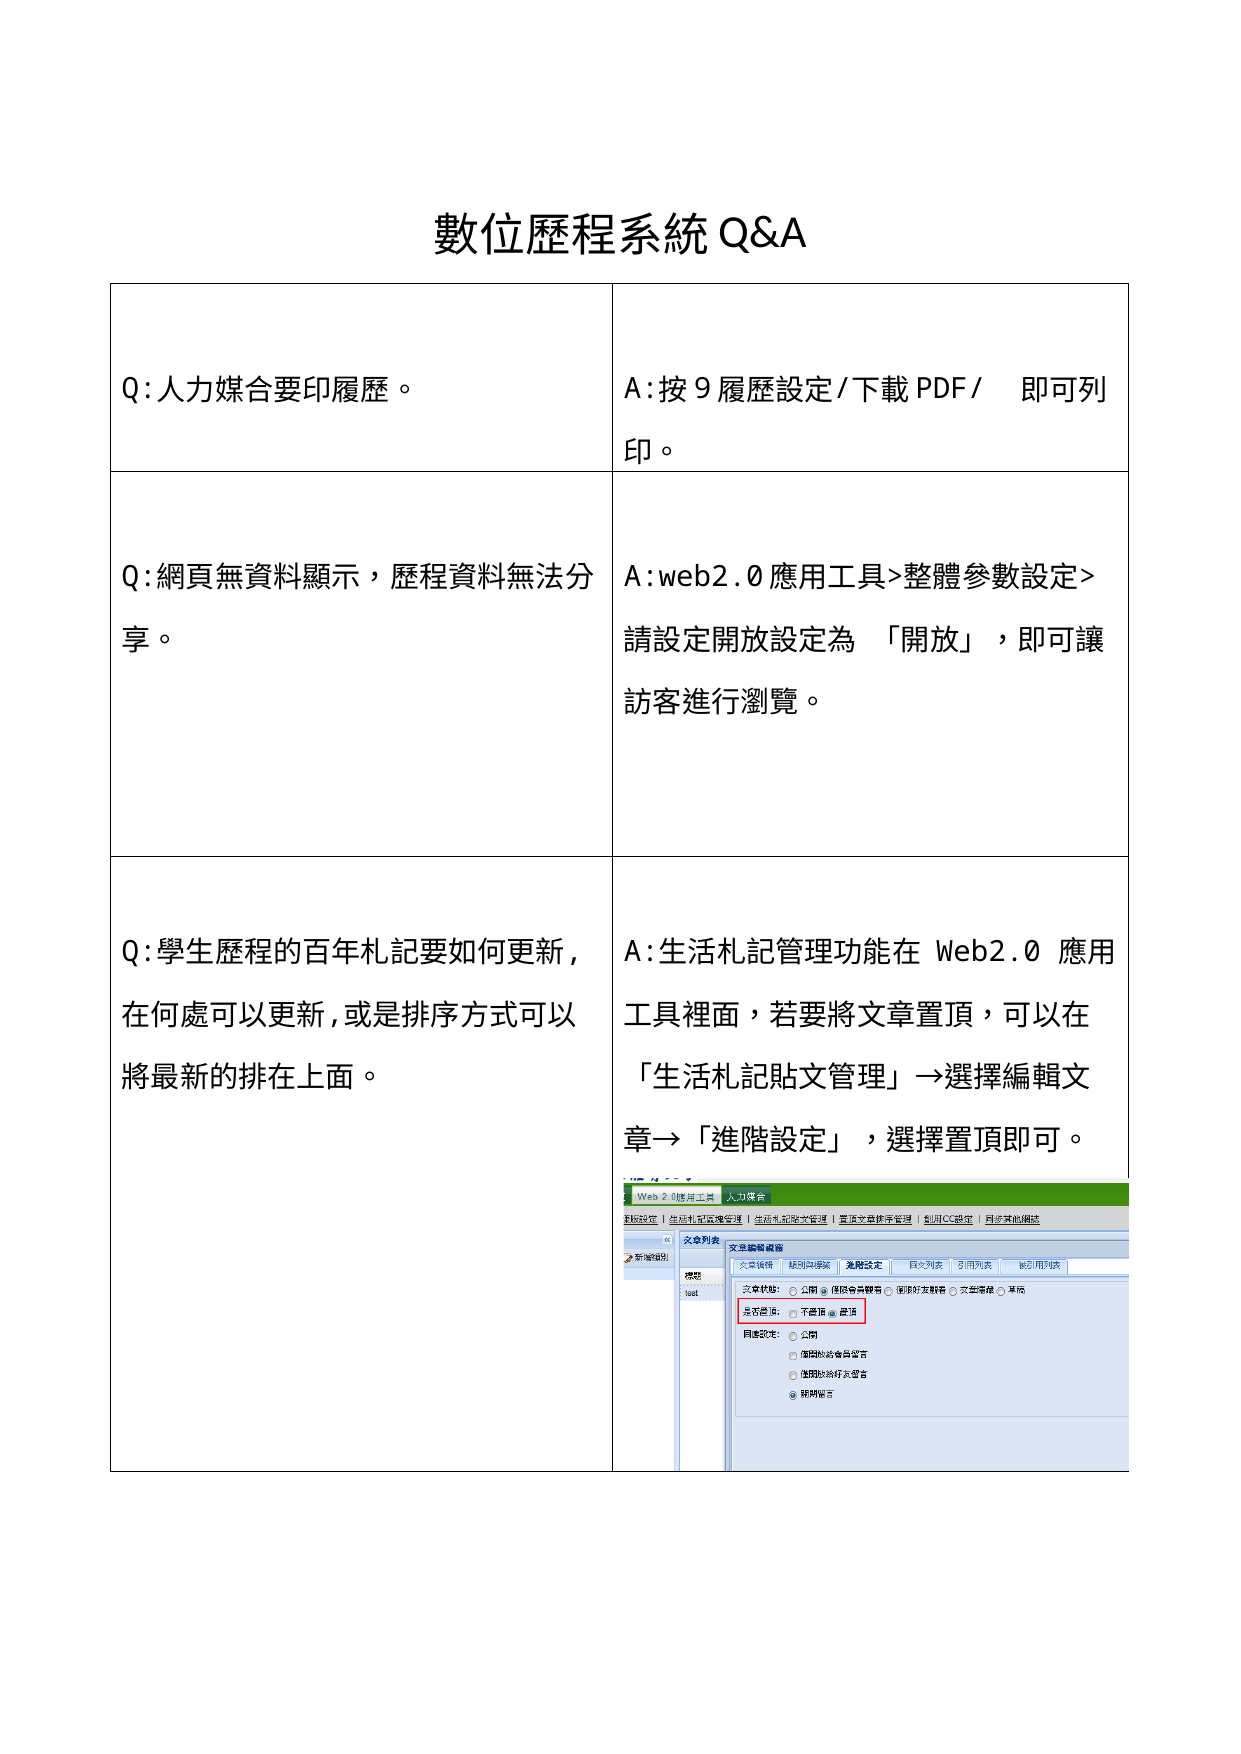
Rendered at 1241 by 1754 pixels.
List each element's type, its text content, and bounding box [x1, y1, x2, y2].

table_cell Q:網頁無資料顯示，歷程資料無法分享。 [111, 472, 612, 856]
table_cell A:生活札記管理功能在 Web2.0 應用工具裡面，若要將文章置頂，可以在「生活札記貼文管理」→選擇編輯文章→「進階設定」，選擇置頂即可。 [613, 857, 1128, 1471]
table_cell Q:學生歷程的百年札記要如何更新,在何處可以更新,或是排序方式可以將最新的排在上面。 [111, 857, 612, 1471]
table_header Q:人力媒合要印履歷。 [111, 284, 612, 471]
table_header A:按9履歷設定/下載PDF/ 即可列印。 [613, 284, 1128, 471]
text 數位歷程系統Q&A [187, 158, 1053, 283]
table_cell A:web2.0應用工具>整體參數設定>請設定開放設定為 「開放」，即可讓訪客進行瀏覽。 [613, 472, 1128, 856]
